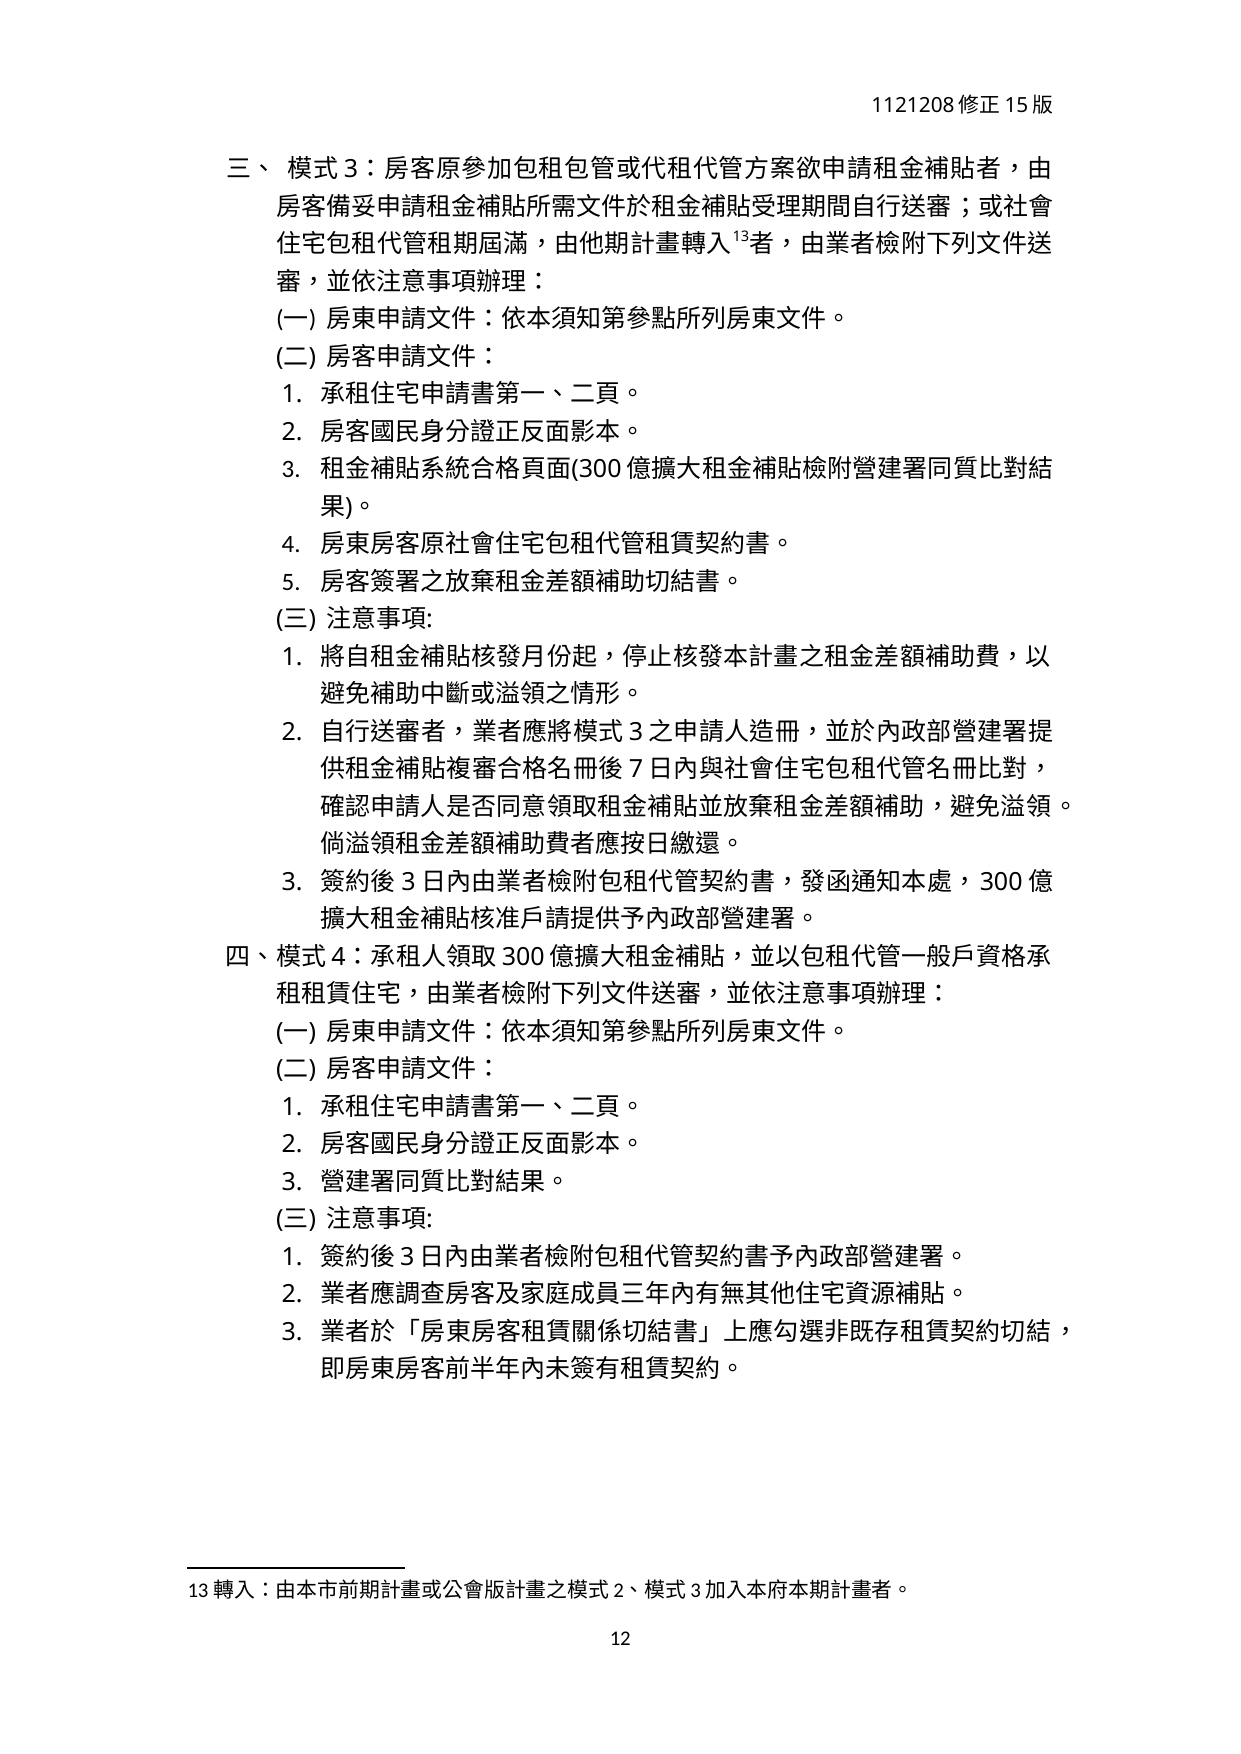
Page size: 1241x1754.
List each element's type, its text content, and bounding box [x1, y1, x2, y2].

list 房東房客原社會住宅包租代管租賃契約書。 [281, 523, 1053, 561]
list 將自租金補貼核發月份起，停止核發本計畫之租金差額補助費，以避免補助中斷或溢領之情形。 [281, 636, 1053, 711]
list 簽約後3日內由業者檢附包租代管契約書予內政部營建署。 [281, 1236, 1053, 1273]
list 注意事項: [276, 598, 1053, 636]
list 房東申請文件：依本須知第參點所列房東文件。 [276, 1011, 1053, 1048]
list 注意事項: [276, 1198, 1053, 1236]
list 承租住宅申請書第一、二頁。 [281, 373, 1053, 411]
list 簽約後3日內由業者檢附包租代管契約書，發函通知本處，300億擴大租金補貼核准戶請提供予內政部營建署。 [281, 861, 1053, 936]
list 房客國民身分證正反面影本。 [281, 1123, 1053, 1161]
list 模式3：房客原參加包租包管或代租代管方案欲申請租金補貼者，由房客備妥申請租金補貼所需文件於租金補貼受理期間自行送審；或社會住宅包租代管租期屆滿，由他期計畫轉入者，由業者檢附下列文件送審，並依注意事項辦理： [226, 148, 1053, 298]
list 業者應調查房客及家庭成員三年內有無其他住宅資源補貼。 [281, 1273, 1053, 1311]
list 房客簽署之放棄租金差額補助切結書。 [281, 561, 1053, 598]
list 房東申請文件：依本須知第參點所列房東文件。 [276, 298, 1053, 336]
list 業者於「房東房客租賃關係切結書」上應勾選非既存租賃契約切結，即房東房客前半年內未簽有租賃契約。 [281, 1311, 1053, 1386]
list 轉入：由本市前期計畫或公會版計畫之模式2、模式3加入本府本期計畫者。 [187, 1574, 1053, 1604]
list 承租住宅申請書第一、二頁。 [281, 1086, 1053, 1123]
list 模式4：承租人領取300億擴大租金補貼，並以包租代管一般戶資格承租租賃住宅，由業者檢附下列文件送審，並依注意事項辦理： [226, 936, 1053, 1011]
list 房客國民身分證正反面影本。 [281, 411, 1053, 448]
list 營建署同質比對結果。 [281, 1161, 1053, 1198]
list 租金補貼系統合格頁面(300億擴大租金補貼檢附營建署同質比對結果)。 [281, 448, 1053, 523]
list 自行送審者，業者應將模式3之申請人造冊，並於內政部營建署提供租金補貼複審合格名冊後7日內與社會住宅包租代管名冊比對，確認申請人是否同意領取租金補貼並放棄租金差額補助，避免溢領。倘溢領租金差額補助費者應按日繳還。 [281, 711, 1053, 861]
list 房客申請文件： [276, 1048, 1053, 1086]
list 房客申請文件： [276, 336, 1053, 373]
